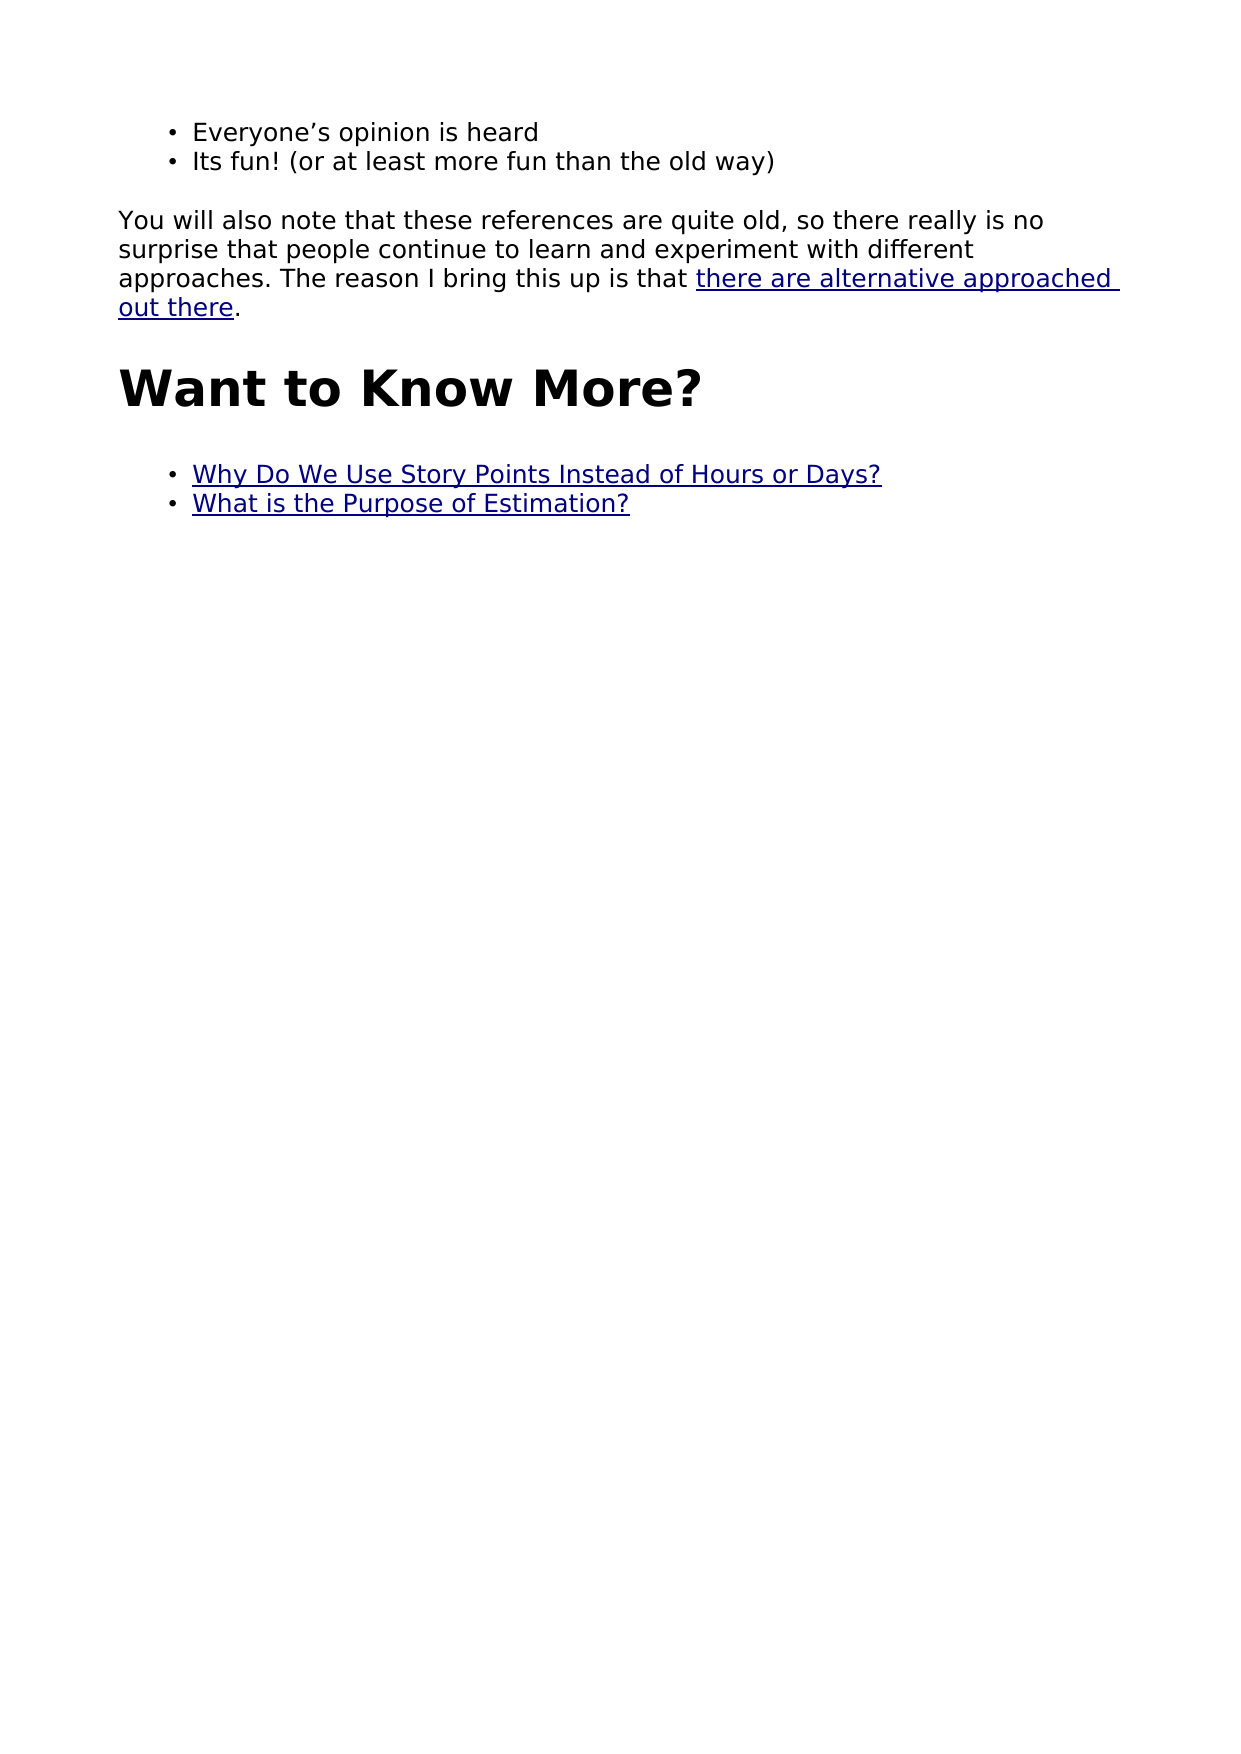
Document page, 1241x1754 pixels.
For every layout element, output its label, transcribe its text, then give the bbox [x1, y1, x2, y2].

subtitle Want to Know More? [118, 360, 1122, 418]
list Why Do We Use Story Points Instead of Hours or Days? [177, 460, 1122, 489]
list Its fun! (or at least more fun than the old way) [177, 147, 1122, 176]
list Everyone’s opinion is heard [177, 118, 1122, 147]
list What is the Purpose of Estimation? [177, 489, 1122, 519]
text You will also note that these references are quite old, so there really is no surprise that people continue to learn and experiment with different approaches. The reason I bring this up is that there are alternative approached out there. [118, 206, 1122, 323]
